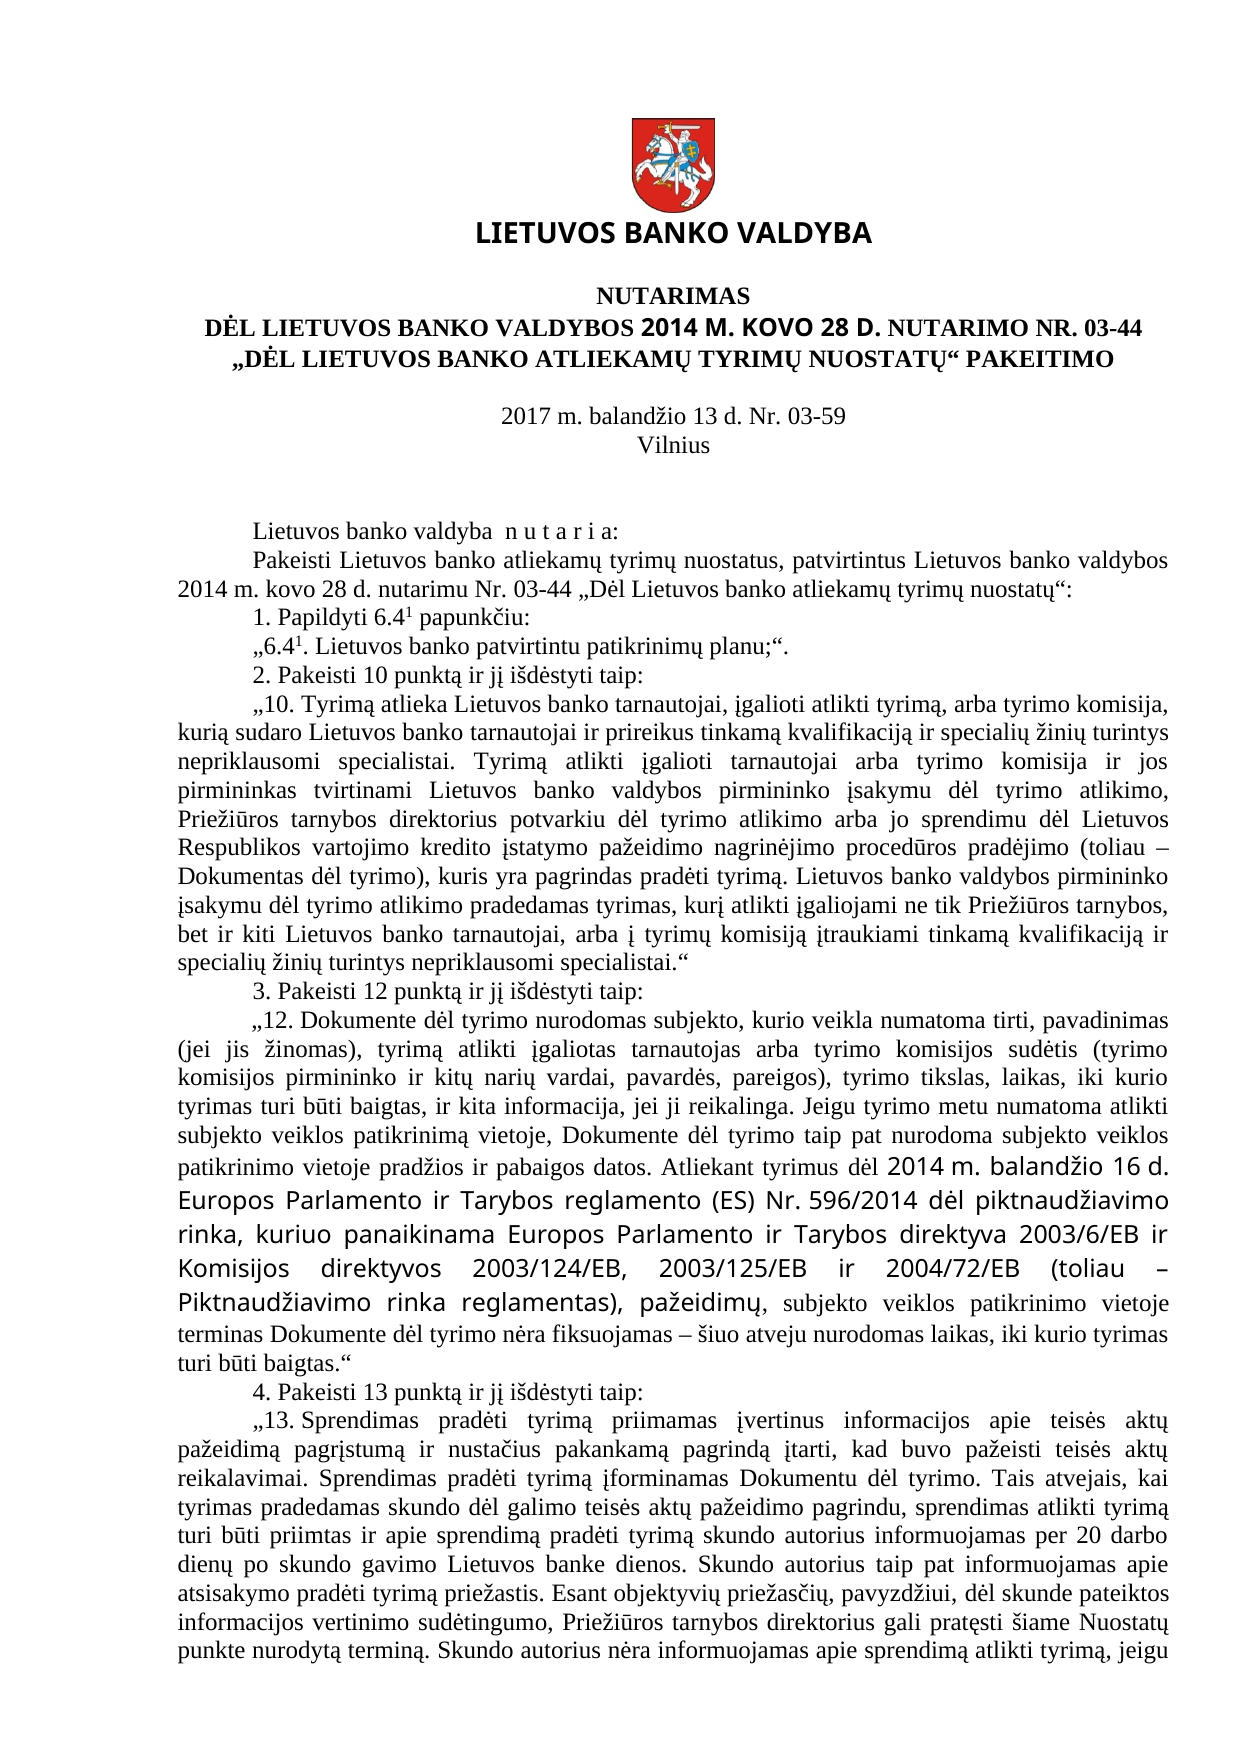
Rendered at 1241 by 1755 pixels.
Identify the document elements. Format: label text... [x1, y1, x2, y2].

text NUTARIMAS [177, 281, 1169, 310]
text 1. Papildyti 6.41 papunkčiu: [177, 602, 1169, 631]
text 3. Pakeisti 12 punktą ir jį išdėstyti taip: [177, 976, 1169, 1005]
text Pakeisti Lietuvos banko atliekamų tyrimų nuostatus, patvirtintus Lietuvos banko valdybos 2014 m. kovo 28 d. nutarimu Nr. 03-44 „Dėl Lietuvos banko atliekamų tyrimų nuostatų“: [177, 545, 1169, 602]
text Vilnius [177, 430, 1169, 459]
text DĖL LIETUVOS BANKO VALDYBOS 2014 m. kovo 28 d. NUTARIMO NR. 03-44 „DĖL LIETUVOS BANKO ATLIEKAMŲ TYRIMŲ NUOSTATŲ“ PAKEITIMO [177, 310, 1169, 372]
text Lietuvos banko valdyba n u t a r i a: [177, 516, 1169, 545]
text „12. Dokumente dėl tyrimo nurodomas subjekto, kurio veikla numatoma tirti, pavadinimas (jei jis žinomas), tyrimą atlikti įgaliotas tarnautojas arba tyrimo komisijos sudėtis (tyrimo komisijos pirmininko ir kitų narių vardai, pavardės, pareigos), tyrimo tikslas, laikas, iki kurio tyrimas turi būti baigtas, ir kita informacija, jei ji reikalinga. Jeigu tyrimo metu numatoma atlikti subjekto veiklos patikrinimą vietoje, Dokumente dėl tyrimo taip pat nurodoma subjekto veiklos patikrinimo vietoje pradžios ir pabaigos datos. Atliekant tyrimus dėl 2014 m. balandžio 16 d. Europos Parlamento ir Tarybos reglamento (ES) Nr. 596/2014 dėl piktnaudžiavimo rinka, kuriuo panaikinama Europos Parlamento ir Tarybos direktyva 2003/6/EB ir Komisijos direktyvos 2003/124/EB, 2003/125/EB ir 2004/72/EB (toliau – Piktnaudžiavimo rinka reglamentas), pažeidimų, subjekto veiklos patikrinimo vietoje terminas Dokumente dėl tyrimo nėra fiksuojamas – šiuo atveju nurodomas laikas, iki kurio tyrimas turi būti baigtas.“ [177, 1005, 1169, 1377]
text „13. Sprendimas pradėti tyrimą priimamas įvertinus informacijos apie teisės aktų pažeidimą pagrįstumą ir nustačius pakankamą pagrindą įtarti, kad buvo pažeisti teisės aktų reikalavimai. Sprendimas pradėti tyrimą įforminamas Dokumentu dėl tyrimo. Tais atvejais, kai tyrimas pradedamas skundo dėl galimo teisės aktų pažeidimo pagrindu, sprendimas atlikti tyrimą turi būti priimtas ir apie sprendimą pradėti tyrimą skundo autorius informuojamas per 20 darbo dienų po skundo gavimo Lietuvos banke dienos. Skundo autorius taip pat informuojamas apie atsisakymo pradėti tyrimą priežastis. Esant objektyvių priežasčių, pavyzdžiui, dėl skunde pateiktos informacijos vertinimo sudėtingumo, Priežiūros tarnybos direktorius gali pratęsti šiame Nuostatų punkte nurodytą terminą. Skundo autorius nėra informuojamas apie sprendimą atlikti tyrimą, jeigu [177, 1405, 1169, 1664]
text „10. Tyrimą atlieka Lietuvos banko tarnautojai, įgalioti atlikti tyrimą, arba tyrimo komisija, kurią sudaro Lietuvos banko tarnautojai ir prireikus tinkamą kvalifikaciją ir specialių žinių turintys nepriklausomi specialistai. Tyrimą atlikti įgalioti tarnautojai arba tyrimo komisija ir jos pirmininkas tvirtinami Lietuvos banko valdybos pirmininko įsakymu dėl tyrimo atlikimo, Priežiūros tarnybos direktorius potvarkiu dėl tyrimo atlikimo arba jo sprendimu dėl Lietuvos Respublikos vartojimo kredito įstatymo pažeidimo nagrinėjimo procedūros pradėjimo (toliau – Dokumentas dėl tyrimo), kuris yra pagrindas pradėti tyrimą. Lietuvos banko valdybos pirmininko įsakymu dėl tyrimo atlikimo pradedamas tyrimas, kurį atlikti įgaliojami ne tik Priežiūros tarnybos, bet ir kiti Lietuvos banko tarnautojai, arba į tyrimų komisiją įtraukiami tinkamą kvalifikaciją ir specialių žinių turintys nepriklausomi specialistai.“ [177, 689, 1169, 976]
text 4. Pakeisti 13 punktą ir jį išdėstyti taip: [177, 1377, 1169, 1405]
text „6.41. Lietuvos banko patvirtintu patikrinimų planu;“. [177, 631, 1169, 660]
text LIETUVOS BANKO VALDYBA [177, 212, 1169, 252]
text 2. Pakeisti 10 punktą ir jį išdėstyti taip: [177, 660, 1169, 689]
text 2017 m. balandžio 13 d. Nr. 03-59 [177, 401, 1169, 430]
